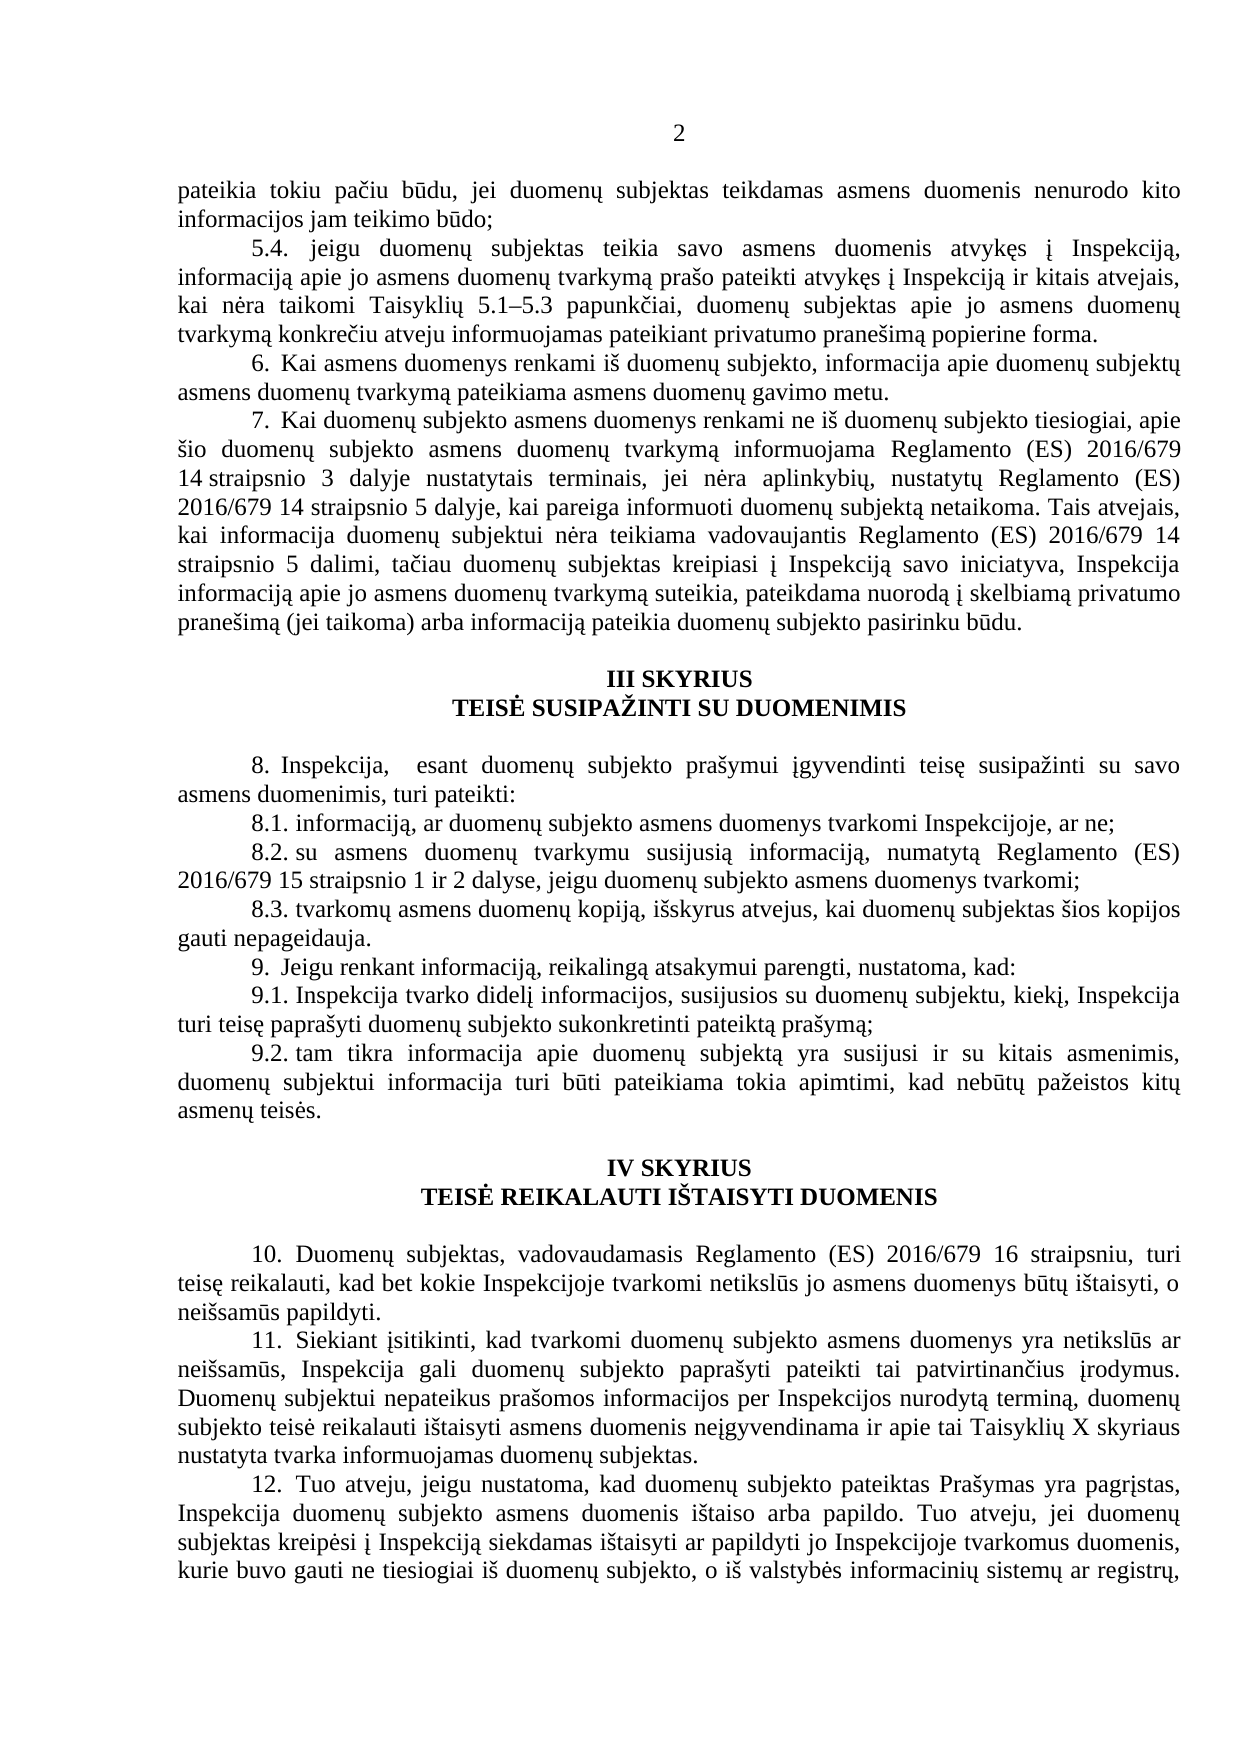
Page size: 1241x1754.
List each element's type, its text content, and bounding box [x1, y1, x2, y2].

text 10. Duomenų subjektas, vadovaudamasis Reglamento (ES) 2016/679 16 straipsniu, turi teisę reikalauti, kad bet kokie Inspekcijoje tvarkomi netikslūs jo asmens duomenys būtų ištaisyti, o neišsamūs papildyti. [177, 1239, 1181, 1326]
text 8.1. informaciją, ar duomenų subjekto asmens duomenys tvarkomi Inspekcijoje, ar ne; [177, 808, 1181, 837]
text 7. Kai duomenų subjekto asmens duomenys renkami ne iš duomenų subjekto tiesiogiai, apie šio duomenų subjekto asmens duomenų tvarkymą informuojama Reglamento (ES) 2016/679 14 straipsnio 3 dalyje nustatytais terminais, jei nėra aplinkybių, nustatytų Reglamento (ES) 2016/679 14 straipsnio 5 dalyje, kai pareiga informuoti duomenų subjektą netaikoma. Tais atvejais, kai informacija duomenų subjektui nėra teikiama vadovaujantis Reglamento (ES) 2016/679 14 straipsnio 5 dalimi, tačiau duomenų subjektas kreipiasi į Inspekciją savo iniciatyva, Inspekcija informaciją apie jo asmens duomenų tvarkymą suteikia, pateikdama nuorodą į skelbiamą privatumo pranešimą (jei taikoma) arba informaciją pateikia duomenų subjekto pasirinku būdu. [177, 406, 1181, 636]
text 8.2. su asmens duomenų tvarkymu susijusią informaciją, numatytą Reglamento (ES) 2016/679 15 straipsnio 1 ir 2 dalyse, jeigu duomenų subjekto asmens duomenys tvarkomi; [177, 837, 1181, 894]
text III SKYRIUS [177, 664, 1181, 693]
text TEISĖ SUSIPAŽINTI SU DUOMENIMIS [177, 693, 1181, 722]
text 11. Siekiant įsitikinti, kad tvarkomi duomenų subjekto asmens duomenys yra netikslūs ar neišsamūs, Inspekcija gali duomenų subjekto paprašyti pateikti tai patvirtinančius įrodymus. Duomenų subjektui nepateikus prašomos informacijos per Inspekcijos nurodytą terminą, duomenų subjekto teisė reikalauti ištaisyti asmens duomenis neįgyvendinama ir apie tai Taisyklių X skyriaus nustatyta tvarka informuojamas duomenų subjektas. [177, 1326, 1181, 1469]
text 6. Kai asmens duomenys renkami iš duomenų subjekto, informacija apie duomenų subjektų asmens duomenų tvarkymą pateikiama asmens duomenų gavimo metu. [177, 348, 1181, 406]
text IV SKYRIUS [177, 1153, 1181, 1182]
text pateikia tokiu pačiu būdu, jei duomenų subjektas teikdamas asmens duomenis nenurodo kito informacijos jam teikimo būdo; [177, 176, 1181, 233]
text 9. Jeigu renkant informaciją, reikalingą atsakymui parengti, nustatoma, kad: [177, 952, 1181, 981]
text 9.2. tam tikra informacija apie duomenų subjektą yra susijusi ir su kitais asmenimis, duomenų subjektui informacija turi būti pateikiama tokia apimtimi, kad nebūtų pažeistos kitų asmenų teisės. [177, 1038, 1181, 1124]
text 8. Inspekcija, esant duomenų subjekto prašymui įgyvendinti teisę susipažinti su savo asmens duomenimis, turi pateikti: [177, 751, 1181, 808]
text TEISĖ REIKALAUTI IŠTAISYTI DUOMENIS [177, 1182, 1181, 1211]
text 9.1. Inspekcija tvarko didelį informacijos, susijusios su duomenų subjektu, kiekį, Inspekcija turi teisę paprašyti duomenų subjekto sukonkretinti pateiktą prašymą; [177, 981, 1181, 1038]
text 8.3. tvarkomų asmens duomenų kopiją, išskyrus atvejus, kai duomenų subjektas šios kopijos gauti nepageidauja. [177, 894, 1181, 952]
text 5.4. jeigu duomenų subjektas teikia savo asmens duomenis atvykęs į Inspekciją, informaciją apie jo asmens duomenų tvarkymą prašo pateikti atvykęs į Inspekciją ir kitais atvejais, kai nėra taikomi Taisyklių 5.1–5.3 papunkčiai, duomenų subjektas apie jo asmens duomenų tvarkymą konkrečiu atveju informuojamas pateikiant privatumo pranešimą popierine forma. [177, 233, 1181, 348]
text 12. Tuo atveju, jeigu nustatoma, kad duomenų subjekto pateiktas Prašymas yra pagrįstas, Inspekcija duomenų subjekto asmens duomenis ištaiso arba papildo. Tuo atveju, jei duomenų subjektas kreipėsi į Inspekciją siekdamas ištaisyti ar papildyti jo Inspekcijoje tvarkomus duomenis, kurie buvo gauti ne tiesiogiai iš duomenų subjekto, o iš valstybės informacinių sistemų ar registrų, [177, 1469, 1181, 1584]
